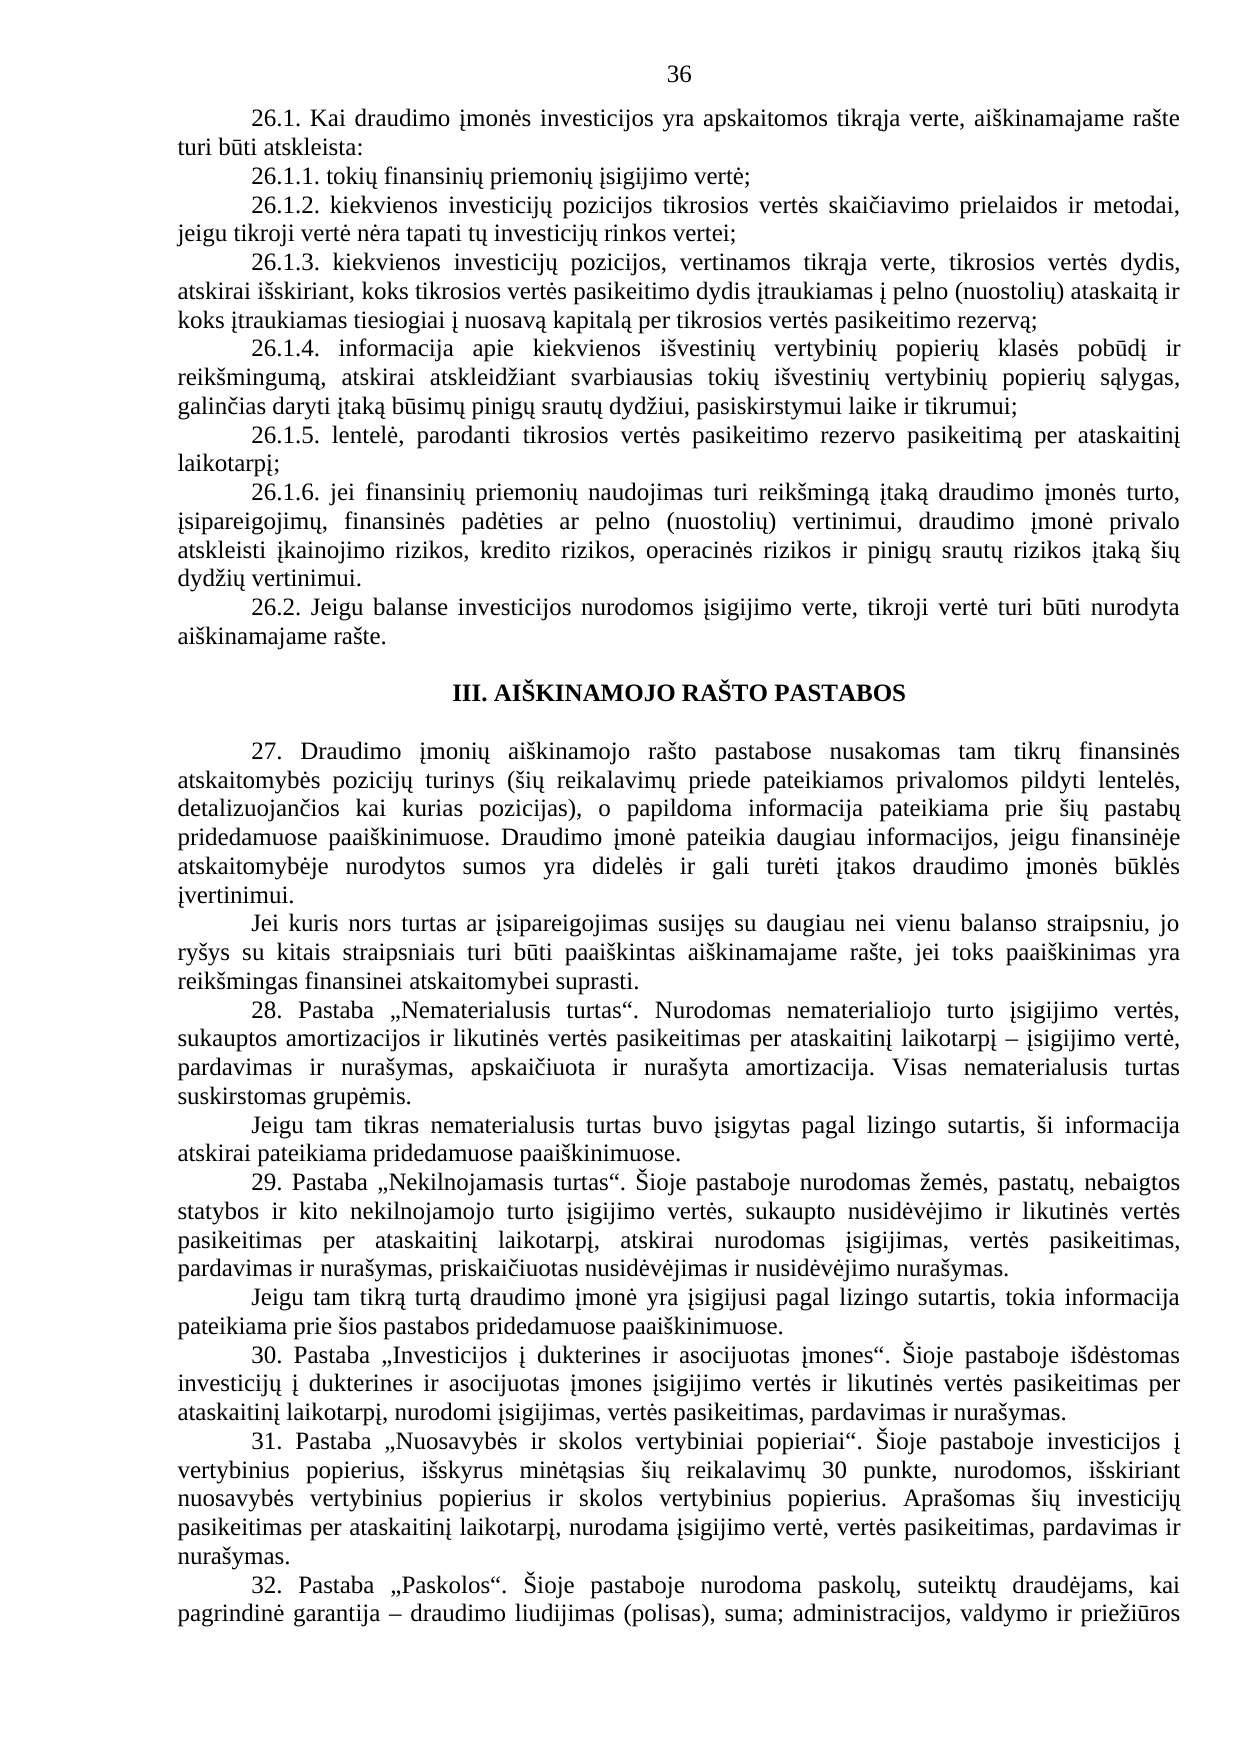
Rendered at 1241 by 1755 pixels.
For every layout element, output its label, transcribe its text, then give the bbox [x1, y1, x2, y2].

text 26.1.6. jei finansinių priemonių naudojimas turi reikšmingą įtaką draudimo įmonės turto, įsipareigojimų, finansinės padėties ar pelno (nuostolių) vertinimui, draudimo įmonė privalo atskleisti įkainojimo rizikos, kredito rizikos, operacinės rizikos ir pinigų srautų rizikos įtaką šių dydžių vertinimui. [177, 477, 1181, 592]
text 26.1.2. kiekvienos investicijų pozicijos tikrosios vertės skaičiavimo prielaidos ir metodai, jeigu tikroji vertė nėra tapati tų investicijų rinkos vertei; [177, 190, 1181, 247]
text 32. Pastaba „Paskolos“. Šioje pastaboje nurodoma paskolų, suteiktų draudėjams, kai pagrindinė garantija – draudimo liudijimas (polisas), suma; administracijos, valdymo ir priežiūros [177, 1570, 1181, 1627]
text 26.1.3. kiekvienos investicijų pozicijos, vertinamos tikrąja verte, tikrosios vertės dydis, atskirai išskiriant, koks tikrosios vertės pasikeitimo dydis įtraukiamas į pelno (nuostolių) ataskaitą ir koks įtraukiamas tiesiogiai į nuosavą kapitalą per tikrosios vertės pasikeitimo rezervą; [177, 247, 1181, 333]
text 26.2. Jeigu balanse investicijos nurodomos įsigijimo verte, tikroji vertė turi būti nurodyta aiškinamajame rašte. [177, 592, 1181, 650]
text 26.1. Kai draudimo įmonės investicijos yra apskaitomos tikrąja verte, aiškinamajame rašte turi būti atskleista: [177, 103, 1181, 161]
text III. AIŠKINAMOJO RAŠTO PASTABOS [177, 678, 1181, 707]
text 26.1.5. lentelė, parodanti tikrosios vertės pasikeitimo rezervo pasikeitimą per ataskaitinį laikotarpį; [177, 420, 1181, 477]
text Jeigu tam tikrą turtą draudimo įmonė yra įsigijusi pagal lizingo sutartis, tokia informacija pateikiama prie šios pastabos pridedamuose paaiškinimuose. [177, 1282, 1181, 1340]
text 30. Pastaba „Investicijos į dukterines ir asocijuotas įmones“. Šioje pastaboje išdėstomas investicijų į dukterines ir asocijuotas įmones įsigijimo vertės ir likutinės vertės pasikeitimas per ataskaitinį laikotarpį, nurodomi įsigijimas, vertės pasikeitimas, pardavimas ir nurašymas. [177, 1340, 1181, 1426]
text 28. Pastaba „Nematerialusis turtas“. Nurodomas nematerialiojo turto įsigijimo vertės, sukauptos amortizacijos ir likutinės vertės pasikeitimas per ataskaitinį laikotarpį – įsigijimo vertė, pardavimas ir nurašymas, apskaičiuota ir nurašyta amortizacija. Visas nematerialusis turtas suskirstomas grupėmis. [177, 995, 1181, 1110]
text 29. Pastaba „Nekilnojamasis turtas“. Šioje pastaboje nurodomas žemės, pastatų, nebaigtos statybos ir kito nekilnojamojo turto įsigijimo vertės, sukaupto nusidėvėjimo ir likutinės vertės pasikeitimas per ataskaitinį laikotarpį, atskirai nurodomas įsigijimas, vertės pasikeitimas, pardavimas ir nurašymas, priskaičiuotas nusidėvėjimas ir nusidėvėjimo nurašymas. [177, 1167, 1181, 1282]
text 31. Pastaba „Nuosavybės ir skolos vertybiniai popieriai“. Šioje pastaboje investicijos į vertybinius popierius, išskyrus minėtąsias šių reikalavimų 30 punkte, nurodomos, išskiriant nuosavybės vertybinius popierius ir skolos vertybinius popierius. Aprašomas šių investicijų pasikeitimas per ataskaitinį laikotarpį, nurodama įsigijimo vertė, vertės pasikeitimas, pardavimas ir nurašymas. [177, 1426, 1181, 1570]
text Jei kuris nors turtas ar įsipareigojimas susijęs su daugiau nei vienu balanso straipsniu, jo ryšys su kitais straipsniais turi būti paaiškintas aiškinamajame rašte, jei toks paaiškinimas yra reikšmingas finansinei atskaitomybei suprasti. [177, 908, 1181, 995]
text 27. Draudimo įmonių aiškinamojo rašto pastabose nusakomas tam tikrų finansinės atskaitomybės pozicijų turinys (šių reikalavimų priede pateikiamos privalomos pildyti lentelės, detalizuojančios kai kurias pozicijas), o papildoma informacija pateikiama prie šių pastabų pridedamuose paaiškinimuose. Draudimo įmonė pateikia daugiau informacijos, jeigu finansinėje atskaitomybėje nurodytos sumos yra didelės ir gali turėti įtakos draudimo įmonės būklės įvertinimui. [177, 736, 1181, 908]
text 26.1.4. informacija apie kiekvienos išvestinių vertybinių popierių klasės pobūdį ir reikšmingumą, atskirai atskleidžiant svarbiausias tokių išvestinių vertybinių popierių sąlygas, galinčias daryti įtaką būsimų pinigų srautų dydžiui, pasiskirstymui laike ir tikrumui; [177, 333, 1181, 420]
text 26.1.1. tokių finansinių priemonių įsigijimo vertė; [177, 161, 1181, 190]
text Jeigu tam tikras nematerialusis turtas buvo įsigytas pagal lizingo sutartis, ši informacija atskirai pateikiama pridedamuose paaiškinimuose. [177, 1110, 1181, 1167]
